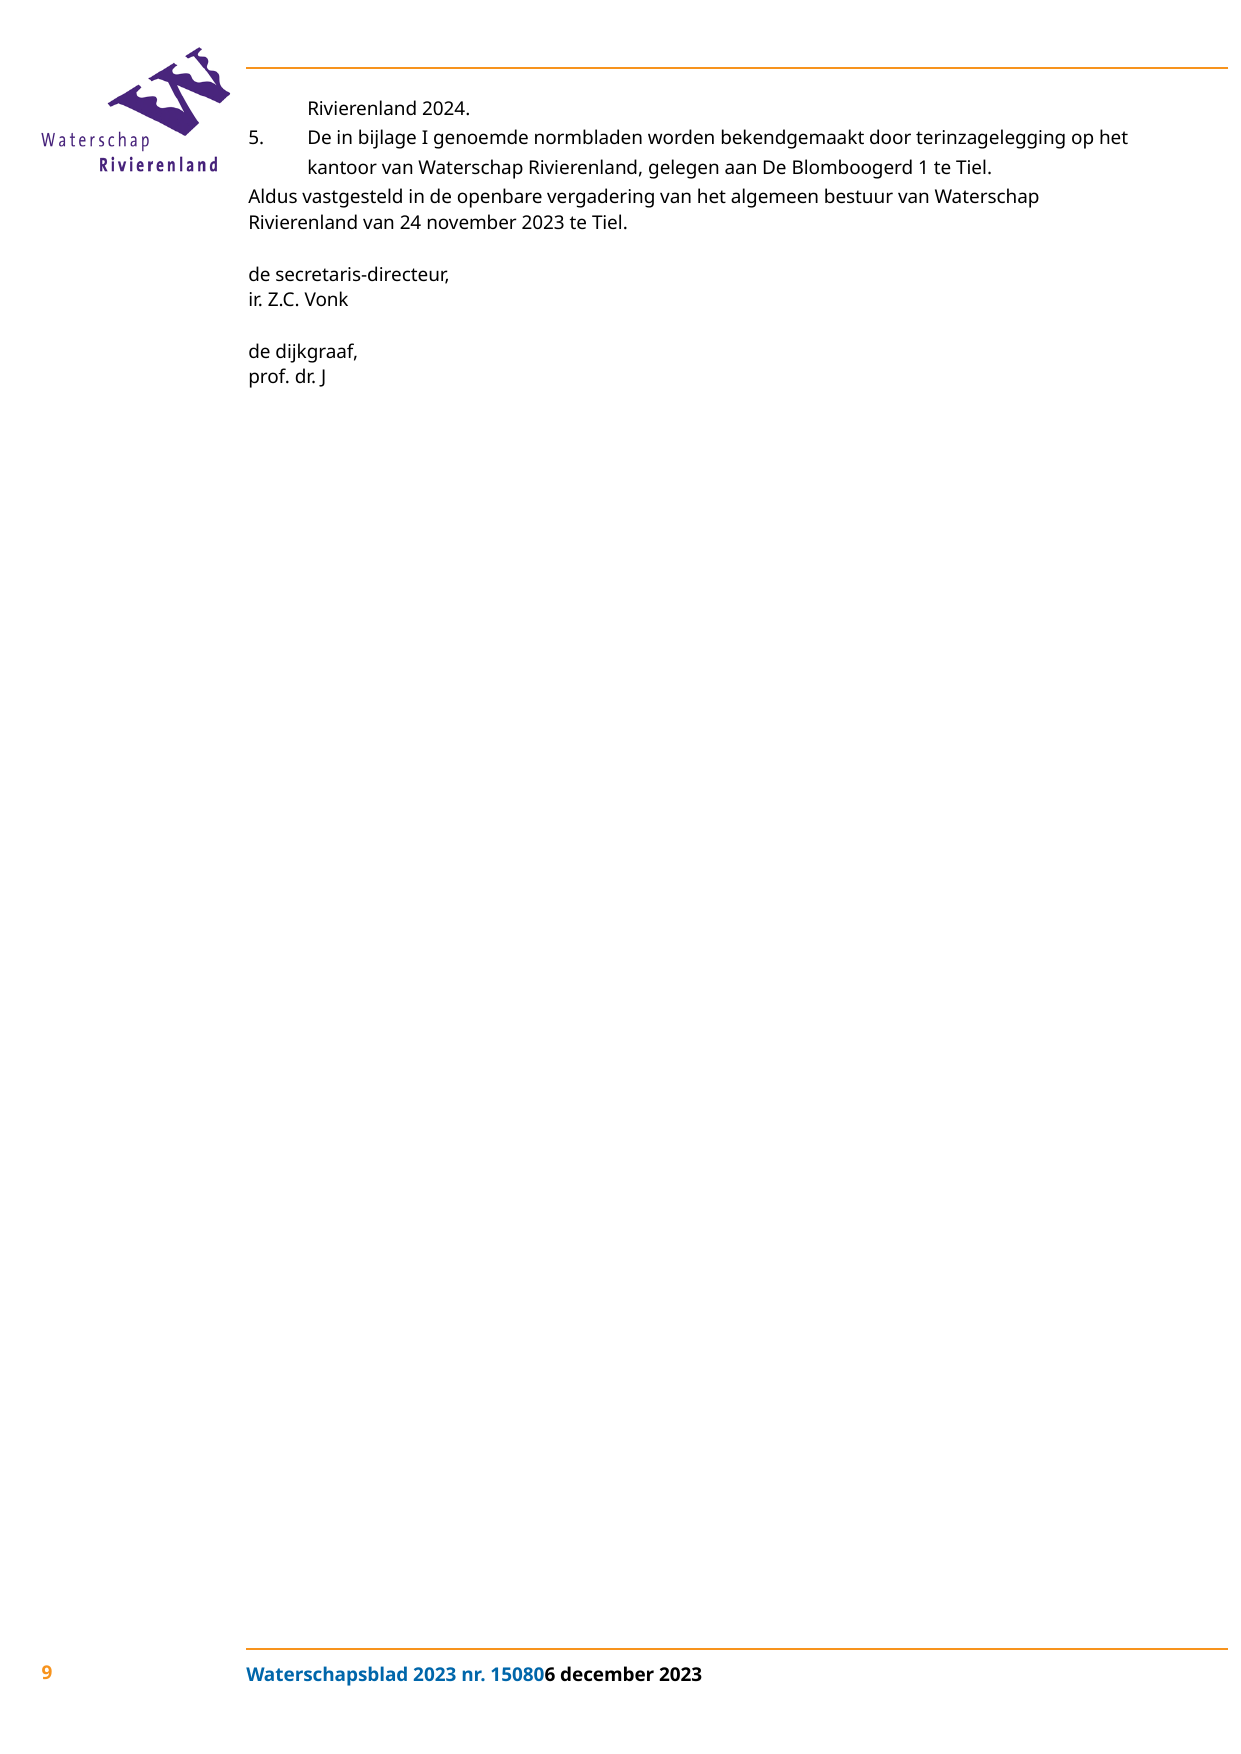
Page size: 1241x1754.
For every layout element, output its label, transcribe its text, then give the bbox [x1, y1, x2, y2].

list De in bijlage I genoemde normbladen worden bekendgemaakt door terinzagelegging op het kantoor van Waterschap Rivierenland, gelegen aan De Blomboogerd 1 te Tiel. [248, 124, 1152, 180]
text de dijkgraaf, [248, 338, 1152, 364]
text ir. Z.C. Vonk [248, 286, 1152, 312]
text de secretaris-directeur, [248, 261, 1152, 286]
picture [41, 47, 231, 172]
text Aldus vastgesteld in de openbare vergadering van het algemeen bestuur van Waterschap Rivierenland van 24 november 2023 te Tiel. [248, 183, 1152, 235]
text prof. dr. J [248, 364, 1152, 389]
list Rivierenland 2024. [248, 95, 1152, 121]
